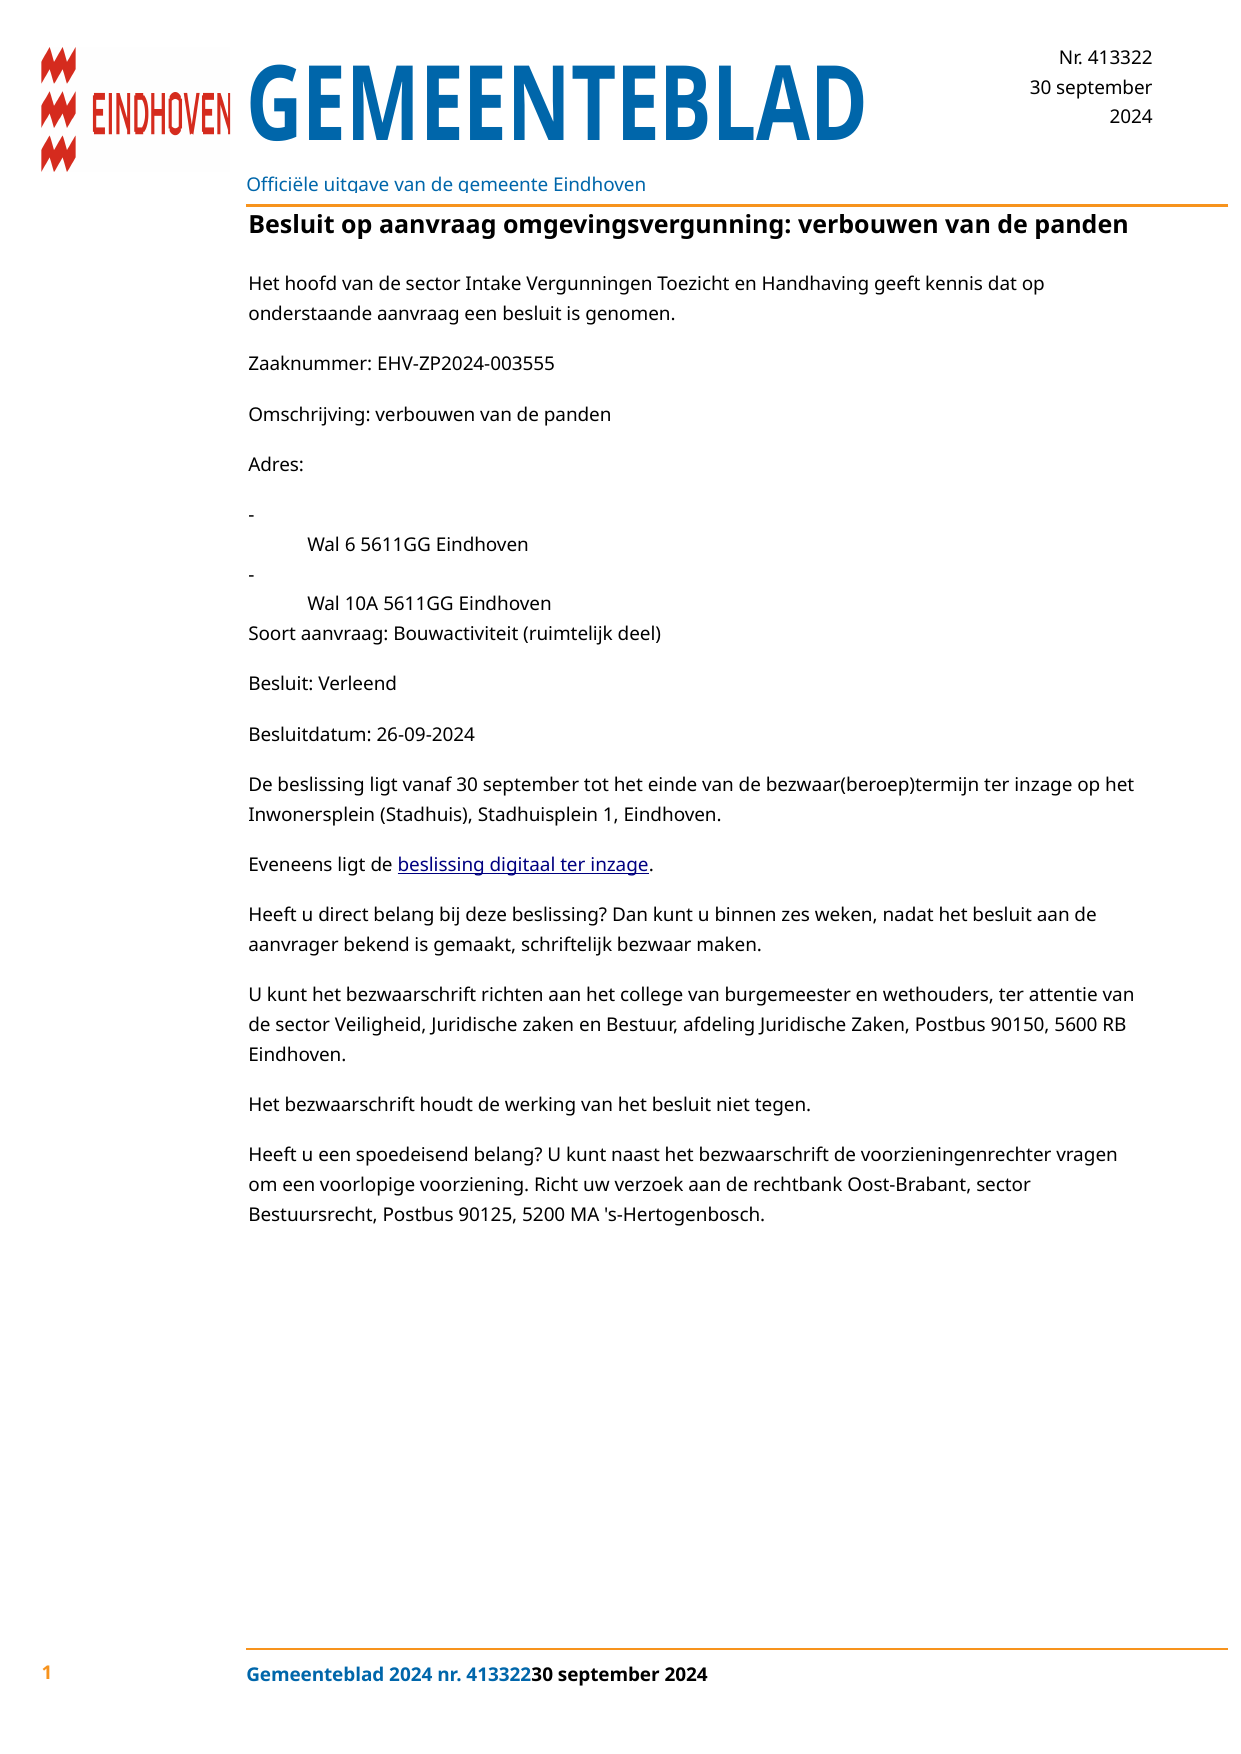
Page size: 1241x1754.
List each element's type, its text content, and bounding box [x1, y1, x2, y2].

text Omschrijving: verbouwen van de panden [248, 401, 1152, 426]
text Besluitdatum: 26-09-2024 [248, 721, 1152, 746]
text Het hoofd van de sector Intake Vergunningen Toezicht en Handhaving geeft kennis dat op onderstaande aanvraag een besluit is genomen. [248, 270, 1152, 326]
text Zaaknummer: EHV-ZP2024-003555 [248, 350, 1152, 376]
text Eveneens ligt de beslissing digitaal ter inzage. [248, 851, 1152, 877]
text Soort aanvraag: Bouwactiviteit (ruimtelijk deel) [248, 620, 1152, 646]
list Wal 6 5611GG Eindhoven [248, 531, 1152, 557]
text Adres: [248, 451, 1152, 477]
text Besluit: Verleend [248, 670, 1152, 696]
text Het bezwaarschrift houdt de werking van het besluit niet tegen. [248, 1091, 1152, 1117]
text Heeft u direct belang bij deze beslissing? Dan kunt u binnen zes weken, nadat het besluit aan de aanvrager bekend is gemaakt, schriftelijk bezwaar maken. [248, 902, 1152, 957]
text U kunt het bezwaarschrift richten aan het college van burgemeester en wethouders, ter attentie van de sector Veiligheid, Juridische zaken en Bestuur, afdeling Juridische Zaken, Postbus 90150, 5600 RB Eindhoven. [248, 982, 1152, 1066]
text Besluit op aanvraag omgevingsvergunning: verbouwen van de panden [248, 207, 1152, 241]
text De beslissing ligt vanaf 30 september tot het einde van de bezwaar(beroep)termijn ter inzage op het Inwonersplein (Stadhuis), Stadhuisplein 1, Eindhoven. [248, 771, 1152, 826]
text Heeft u een spoedeisend belang? U kunt naast het bezwaarschrift de voorzieningenrechter vragen om een voorlopige voorziening. Richt uw verzoek aan de rechtbank Oost-Brabant, sector Bestuursrecht, Postbus 90125, 5200 MA 's-Hertogenbosch. [248, 1142, 1152, 1226]
list Wal 10A 5611GG Eindhoven [248, 590, 1152, 616]
picture [41, 47, 231, 172]
